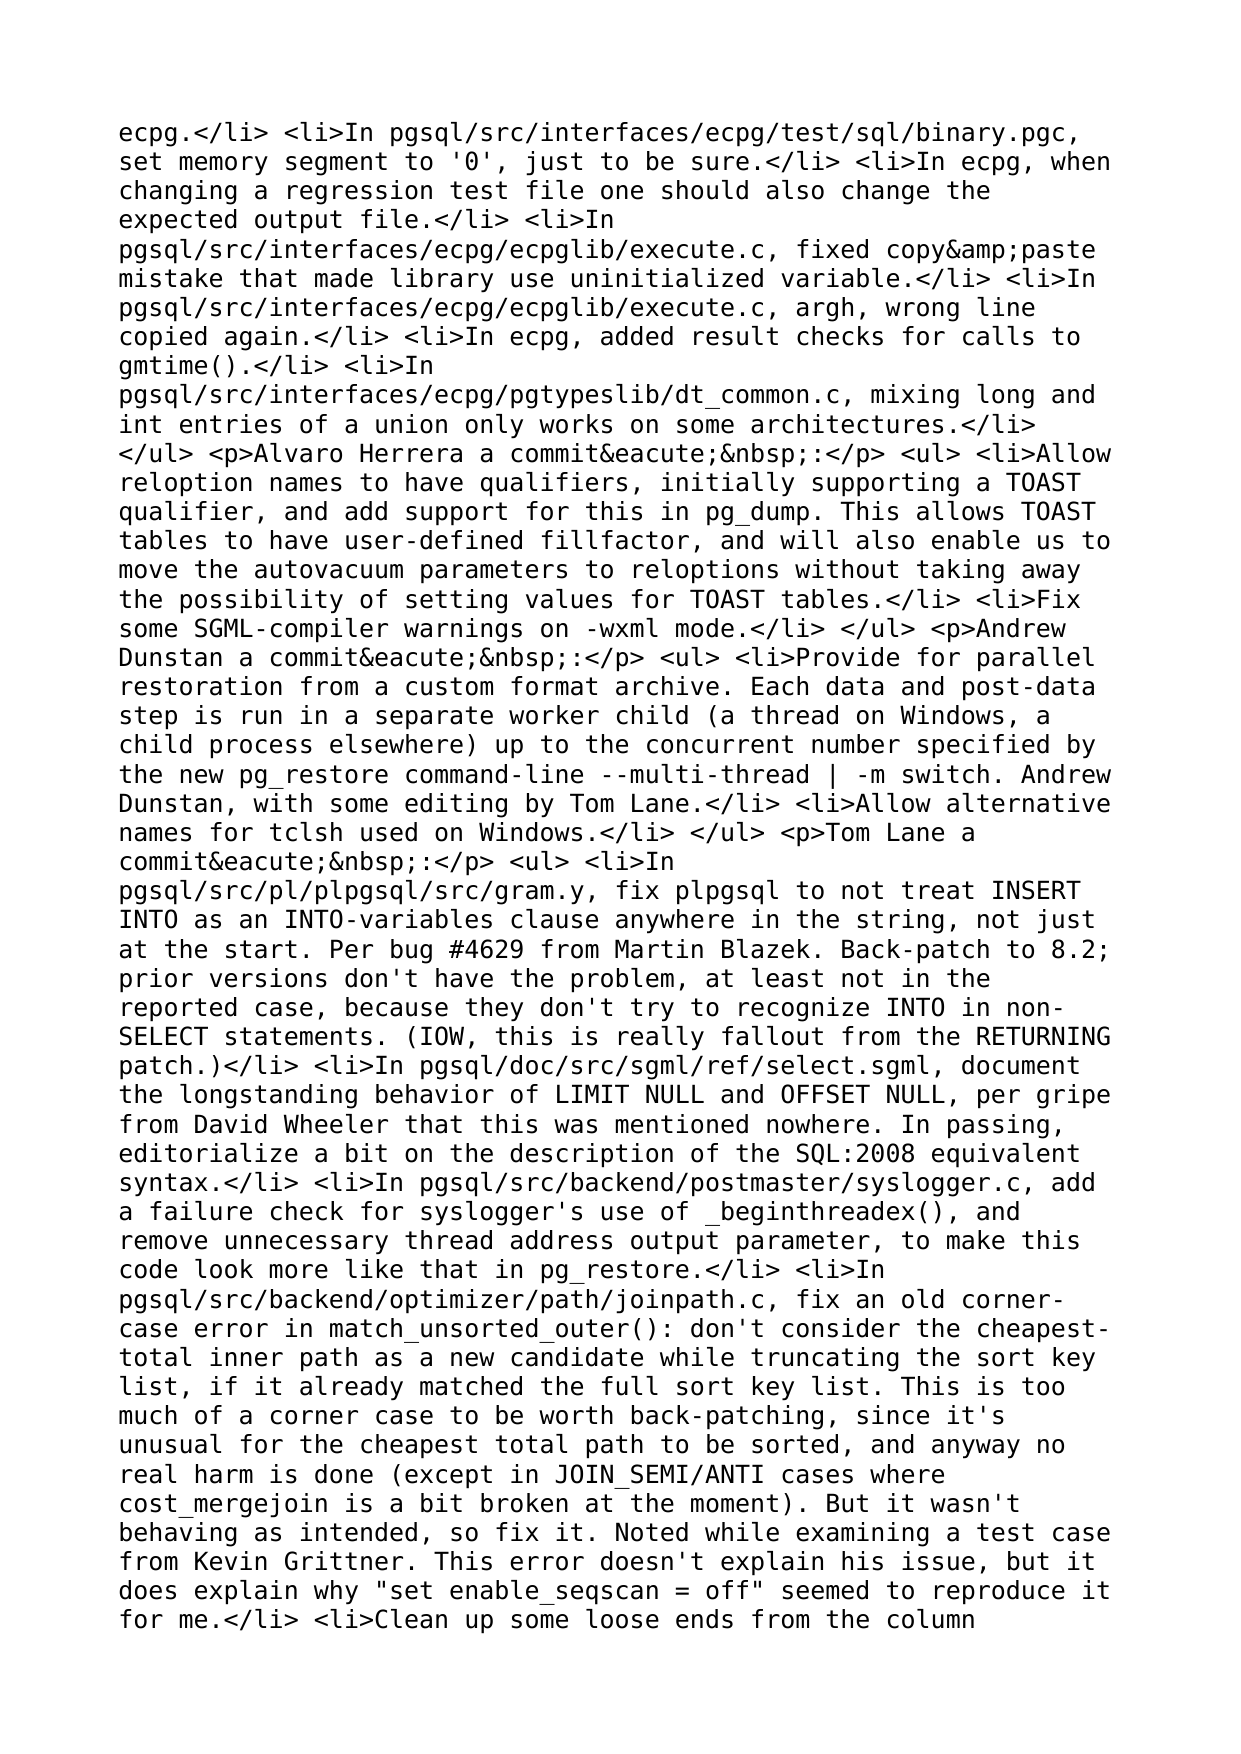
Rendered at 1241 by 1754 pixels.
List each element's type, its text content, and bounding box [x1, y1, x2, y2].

text ecpg.</li> <li>In pgsql/src/interfaces/ecpg/test/sql/binary.pgc, set memory segment to '0', just to be sure.</li> <li>In ecpg, when changing a regression test file one should also change the expected output file.</li> <li>In pgsql/src/interfaces/ecpg/ecpglib/execute.c, fixed copy&amp;paste mistake that made library use uninitialized variable.</li> <li>In pgsql/src/interfaces/ecpg/ecpglib/execute.c, argh, wrong line copied again.</li> <li>In ecpg, added result checks for calls to gmtime().</li> <li>In pgsql/src/interfaces/ecpg/pgtypeslib/dt_common.c, mixing long and int entries of a union only works on some architectures.</li> </ul> <p>Alvaro Herrera a commit&eacute;&nbsp;:</p> <ul> <li>Allow reloption names to have qualifiers, initially supporting a TOAST qualifier, and add support for this in pg_dump. This allows TOAST tables to have user-defined fillfactor, and will also enable us to move the autovacuum parameters to reloptions without taking away the possibility of setting values for TOAST tables.</li> <li>Fix some SGML-compiler warnings on -wxml mode.</li> </ul> <p>Andrew Dunstan a commit&eacute;&nbsp;:</p> <ul> <li>Provide for parallel restoration from a custom format archive. Each data and post-data step is run in a separate worker child (a thread on Windows, a child process elsewhere) up to the concurrent number specified by the new pg_restore command-line --multi-thread | -m switch. Andrew Dunstan, with some editing by Tom Lane.</li> <li>Allow alternative names for tclsh used on Windows.</li> </ul> <p>Tom Lane a commit&eacute;&nbsp;:</p> <ul> <li>In pgsql/src/pl/plpgsql/src/gram.y, fix plpgsql to not treat INSERT INTO as an INTO-variables clause anywhere in the string, not just at the start. Per bug #4629 from Martin Blazek. Back-patch to 8.2; prior versions don't have the problem, at least not in the reported case, because they don't try to recognize INTO in non-SELECT statements. (IOW, this is really fallout from the RETURNING patch.)</li> <li>In pgsql/doc/src/sgml/ref/select.sgml, document the longstanding behavior of LIMIT NULL and OFFSET NULL, per gripe from David Wheeler that this was mentioned nowhere. In passing, editorialize a bit on the description of the SQL:2008 equivalent syntax.</li> <li>In pgsql/src/backend/postmaster/syslogger.c, add a failure check for syslogger's use of _beginthreadex(), and remove unnecessary thread address output parameter, to make this code look more like that in pg_restore.</li> <li>In pgsql/src/backend/optimizer/path/joinpath.c, fix an old corner-case error in match_unsorted_outer(): don't consider the cheapest-total inner path as a new candidate while truncating the sort key list, if it already matched the full sort key list. This is too much of a corner case to be worth back-patching, since it's unusual for the cheapest total path to be sorted, and anyway no real harm is done (except in JOIN_SEMI/ANTI cases where cost_mergejoin is a bit broken at the moment). But it wasn't behaving as intended, so fix it. Noted while examining a test case from Kevin Grittner. This error doesn't explain his issue, but it does explain why "set enable_seqscan = off" seemed to reproduce it for me.</li> <li>Clean up some loose ends from the column [118, 118, 1122, 1635]
